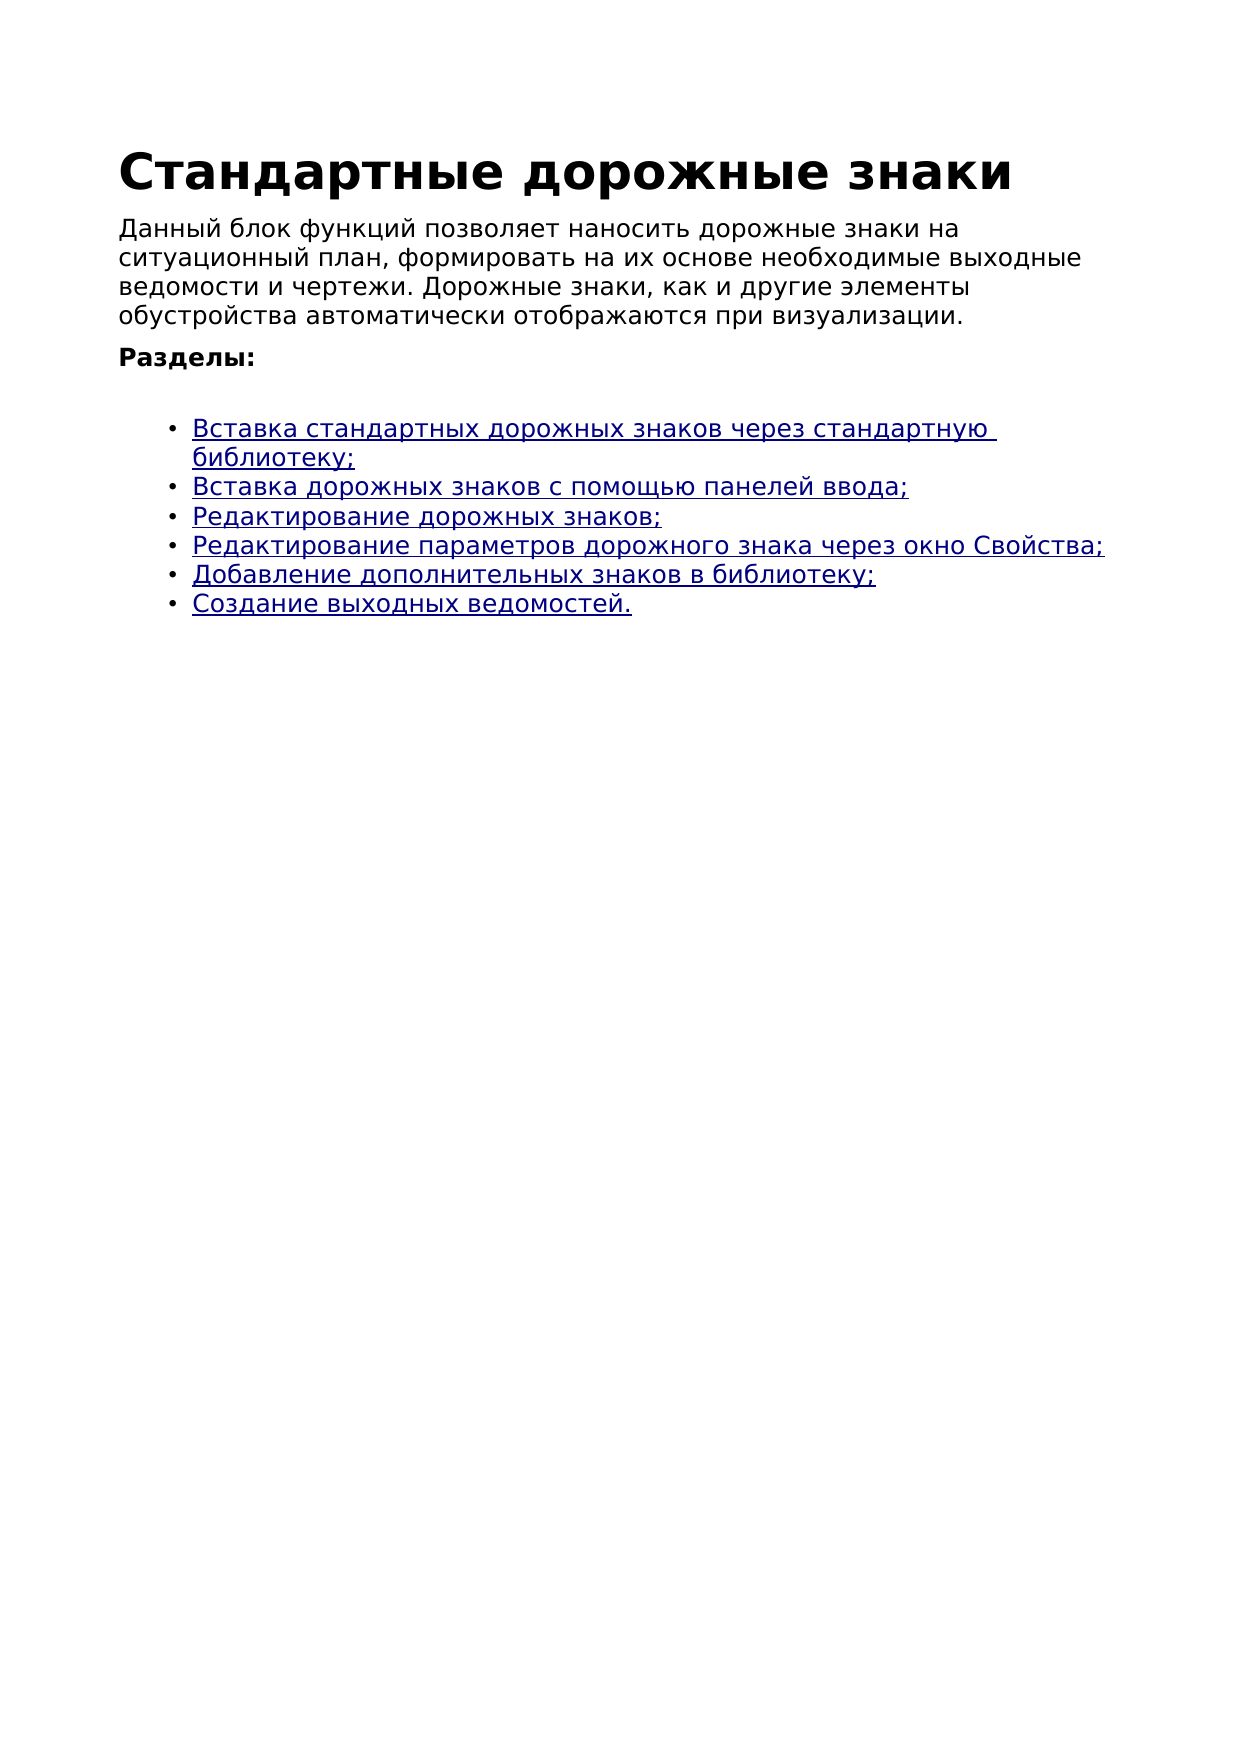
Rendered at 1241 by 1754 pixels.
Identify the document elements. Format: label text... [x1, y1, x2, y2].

list Вставка стандартных дорожных знаков через стандартную библиотеку; [177, 414, 1122, 472]
list Редактирование параметров дорожного знака через окно Свойства; [177, 531, 1122, 560]
text Разделы: [118, 343, 1122, 372]
list Добавление дополнительных знаков в библиотеку; [177, 560, 1122, 589]
list Создание выходных ведомостей. [177, 589, 1122, 618]
subtitle Стандартные дорожные знаки [118, 143, 1122, 201]
text Данный блок функций позволяет наносить дорожные знаки на ситуационный план, формировать на их основе необходимые выходные ведомости и чертежи. Дорожные знаки, как и другие элементы обустройства автоматически отображаются при визуализации. [118, 214, 1122, 331]
list Вставка дорожных знаков с помощью панелей ввода; [177, 472, 1122, 502]
list Редактирование дорожных знаков; [177, 502, 1122, 531]
